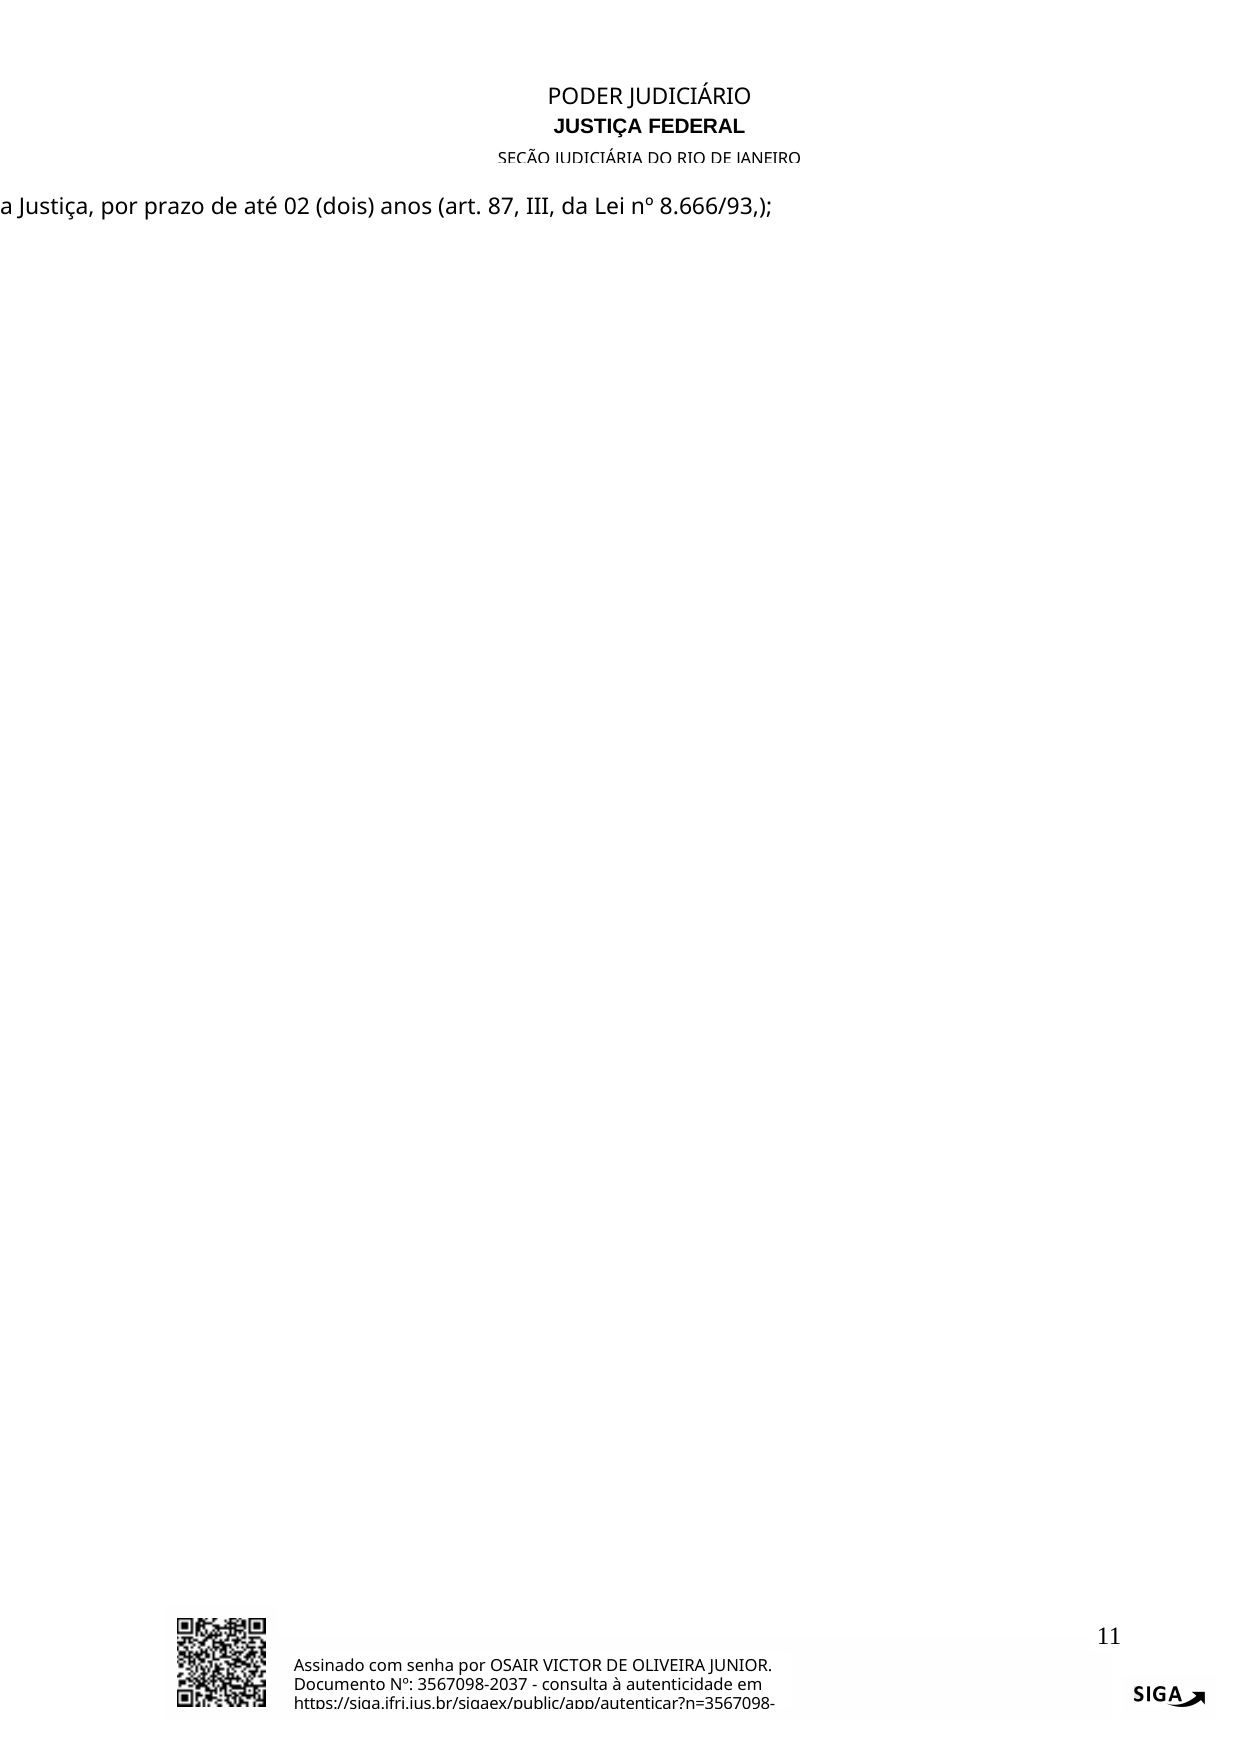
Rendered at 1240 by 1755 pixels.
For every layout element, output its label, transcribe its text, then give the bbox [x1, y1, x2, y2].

list a Justiça, por prazo de até 02 (dois) anos (art. 87, III, da Lei nº 8.666/93,); [0, 190, 1109, 221]
